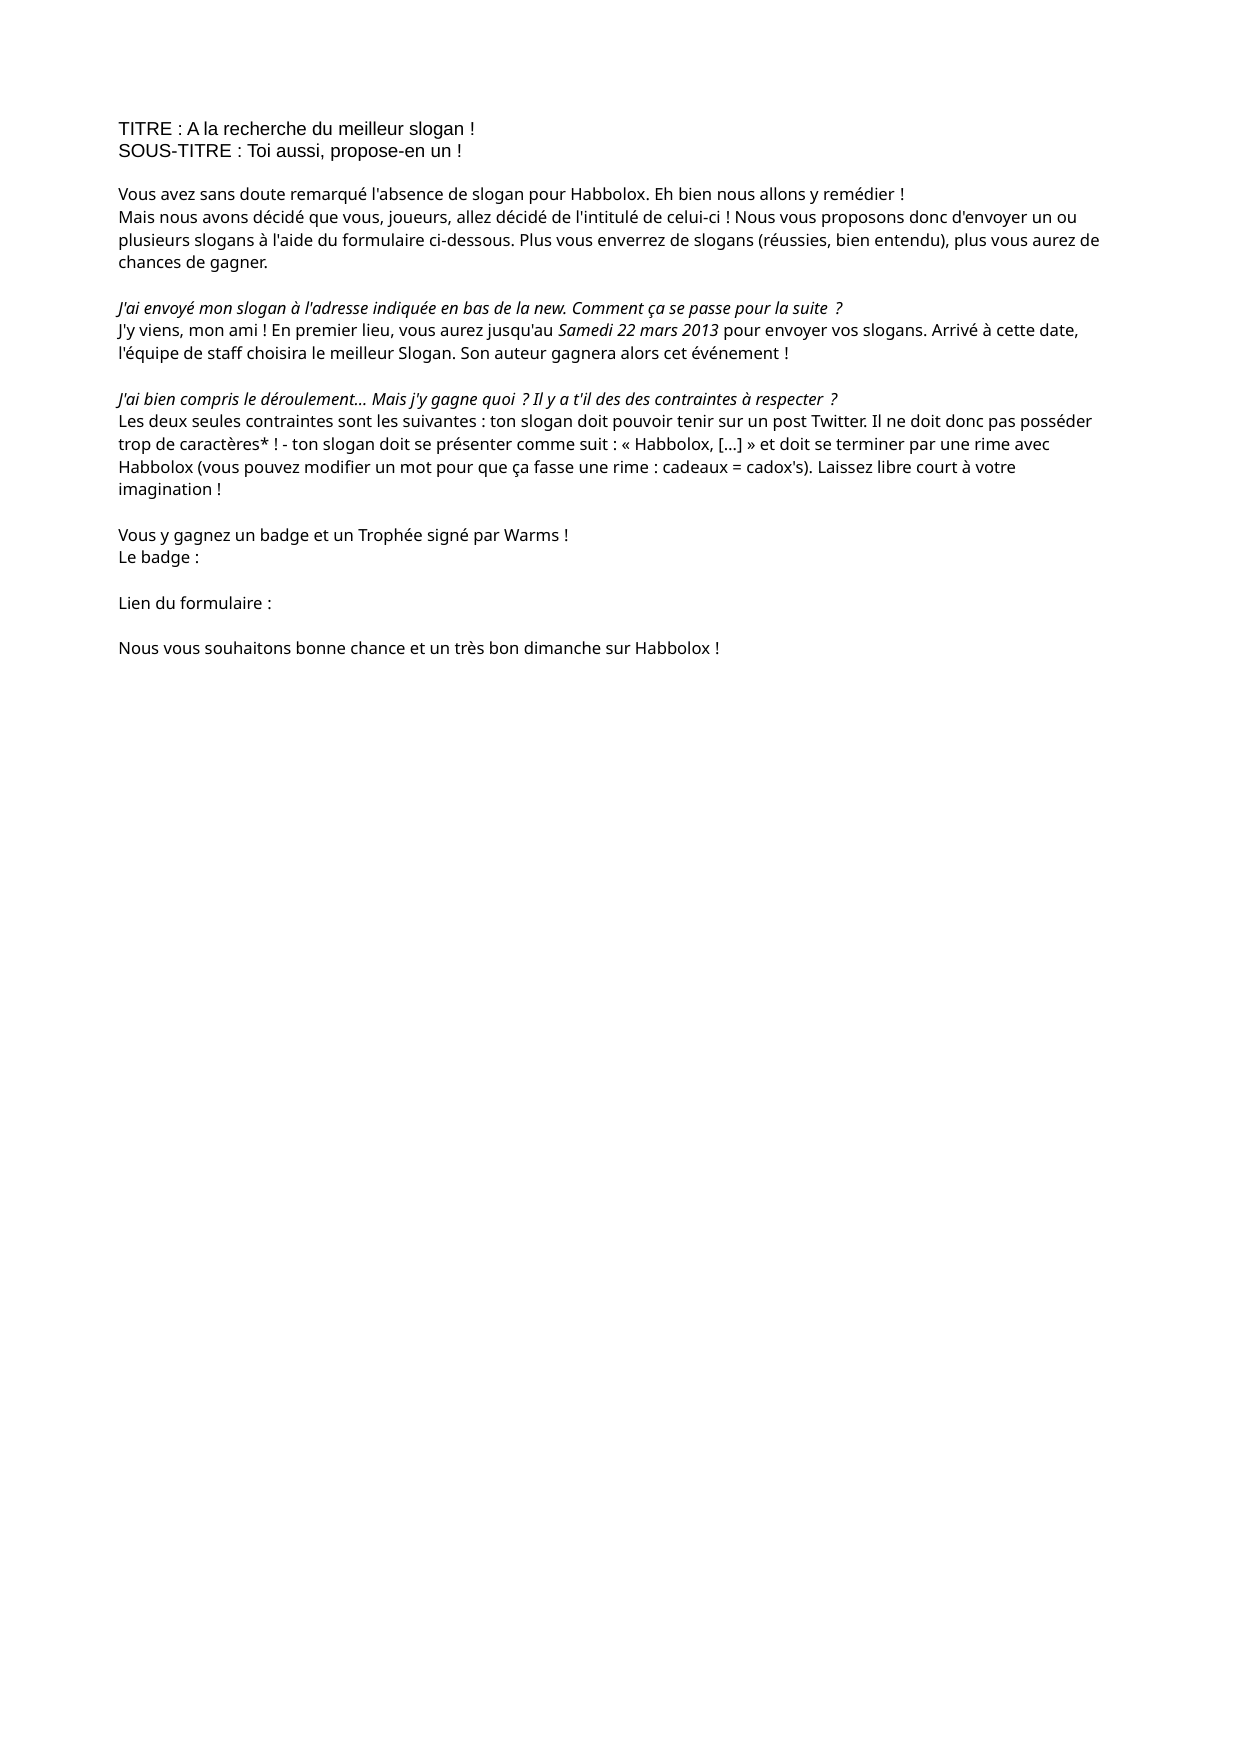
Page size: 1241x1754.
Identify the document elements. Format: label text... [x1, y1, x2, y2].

text Le badge : [118, 546, 1122, 569]
text Les deux seules contraintes sont les suivantes : ton slogan doit pouvoir tenir sur un post Twitter. Il ne doit donc pas posséder trop de caractères* ! - ton slogan doit se présenter comme suit : « Habbolox, […] » et doit se terminer par une rime avec Habbolox (vous pouvez modifier un mot pour que ça fasse une rime : cadeaux = cadox's). Laissez libre court à votre imagination ! [118, 410, 1122, 501]
text Lien du formulaire : [118, 592, 1122, 614]
text J'ai bien compris le déroulement... Mais j'y gagne quoi ? Il y a t'il des des contraintes à respecter ? [118, 387, 1122, 410]
text J'ai envoyé mon slogan à l'adresse indiquée en bas de la new. Comment ça se passe pour la suite ? [118, 296, 1122, 319]
text Vous y gagnez un badge et un Trophée signé par Warms ! [118, 523, 1122, 546]
text TITRE : A la recherche du meilleur slogan ! [118, 118, 1122, 140]
text SOUS-TITRE : Toi aussi, propose-en un ! [118, 140, 1122, 161]
text Vous avez sans doute remarqué l'absence de slogan pour Habbolox. Eh bien nous allons y remédier ! [118, 183, 1122, 206]
text Mais nous avons décidé que vous, joueurs, allez décidé de l'intitulé de celui-ci ! Nous vous proposons donc d'envoyer un ou plusieurs slogans à l'aide du formulaire ci-dessous. Plus vous enverrez de slogans (réussies, bien entendu), plus vous aurez de chances de gagner. [118, 206, 1122, 274]
text Nous vous souhaitons bonne chance et un très bon dimanche sur Habbolox ! [118, 637, 1122, 660]
text J'y viens, mon ami ! En premier lieu, vous aurez jusqu'au Samedi 22 mars 2013 pour envoyer vos slogans. Arrivé à cette date, l'équipe de staff choisira le meilleur Slogan. Son auteur gagnera alors cet événement ! [118, 319, 1122, 364]
